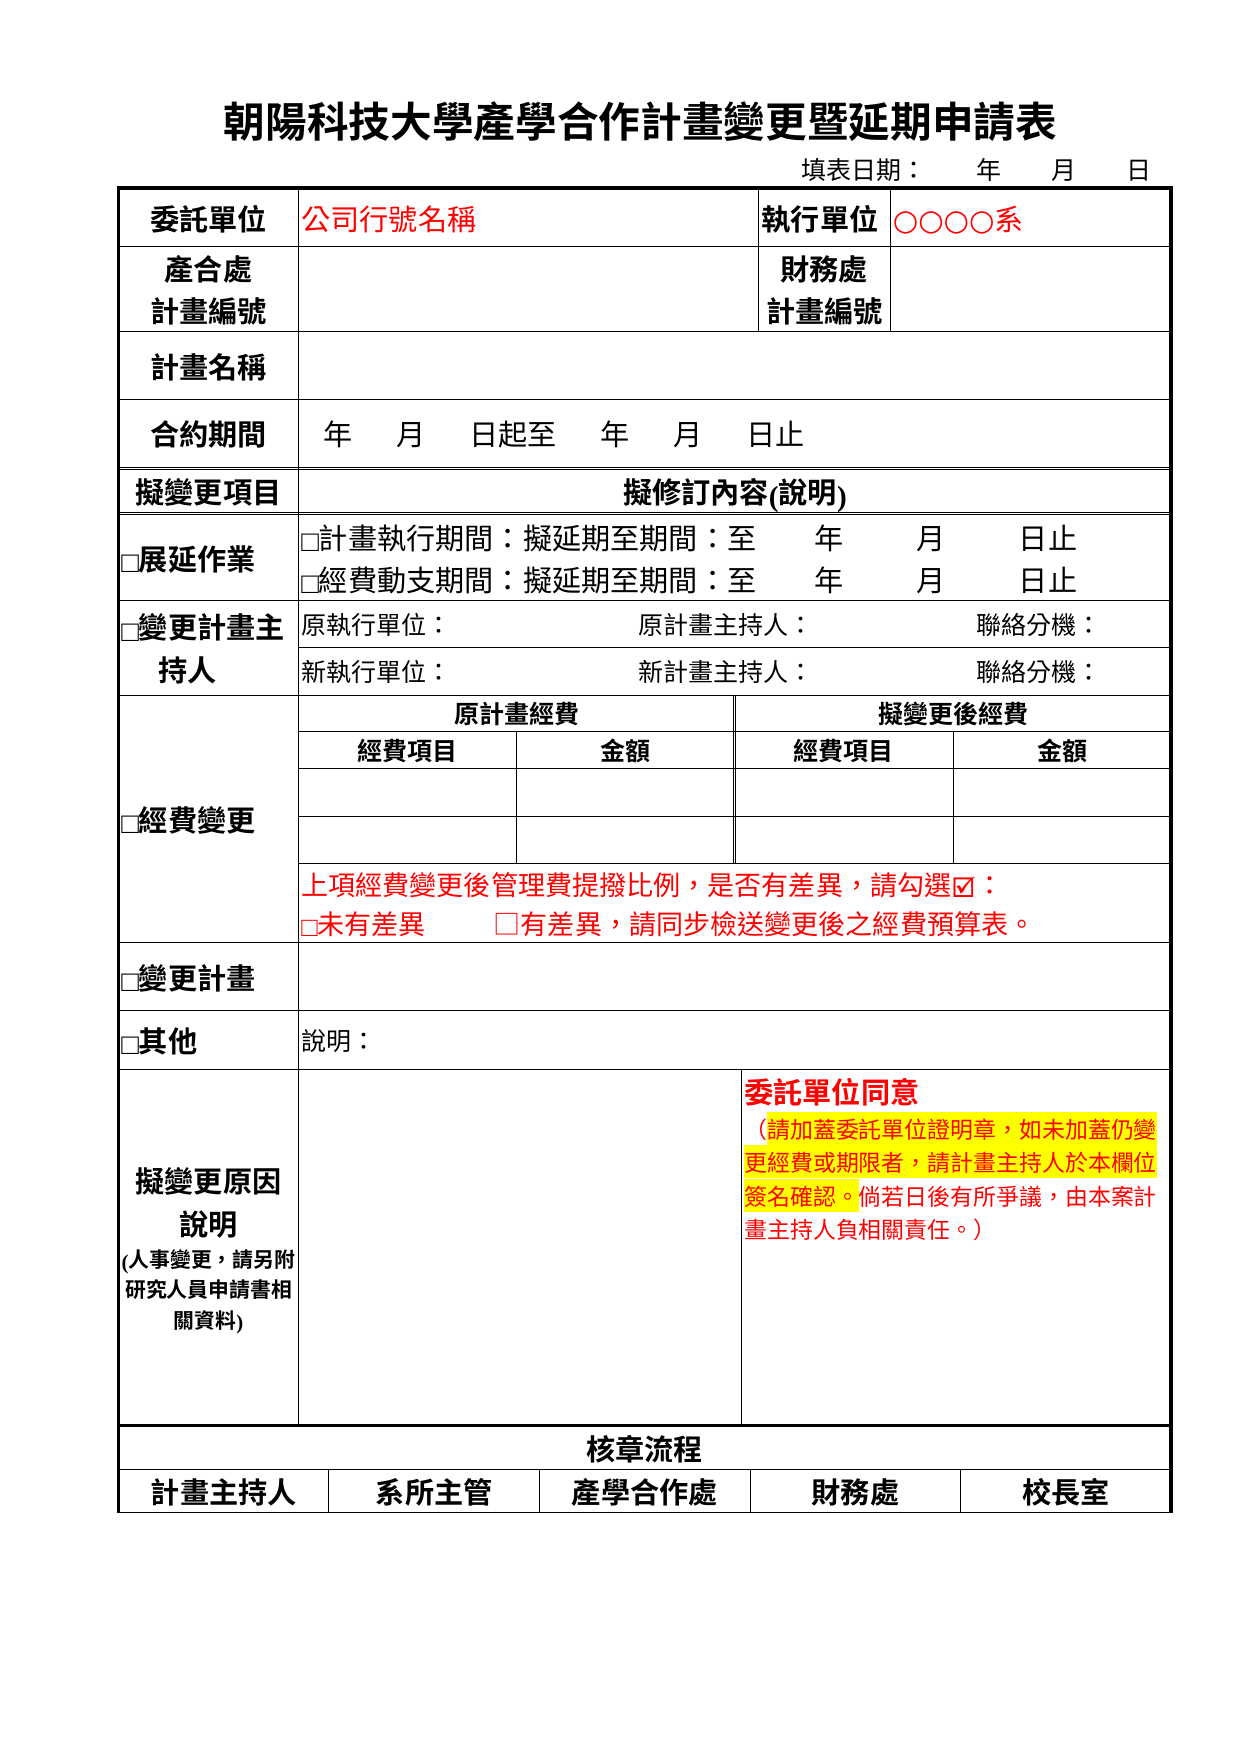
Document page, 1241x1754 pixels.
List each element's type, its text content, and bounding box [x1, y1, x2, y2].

table_cell [954, 769, 1169, 816]
table_cell 擬變更原因說明 (人事變更，請另附研究人員申請書相關資料) [120, 1070, 298, 1423]
table_cell 年 月 日起至 年 月 日止 [299, 400, 1169, 467]
table_cell 核章流程 [120, 1427, 1169, 1469]
table_cell 計畫主持人 [120, 1470, 328, 1512]
table_cell 擬修訂內容(說明) [299, 470, 1169, 512]
table_cell 委託單位同意 （請加蓋委託單位證明章，如未加蓋仍變更經費或期限者，請計畫主持人於本欄位簽名確認。倘若日後有所爭議，由本案計畫主持人負相關責任。） [742, 1070, 1169, 1423]
table_cell □計畫執行期間：擬延期至期間：至 年 月 日止 □經費動支期間：擬延期至期間：至 年 月 日止 [299, 515, 1169, 600]
table_cell [517, 769, 733, 816]
table_cell 原計畫經費 [299, 696, 733, 731]
text 填表日期： 年 月 日 [118, 149, 1152, 186]
table_cell 財務處 [751, 1470, 960, 1512]
table_cell 說明： [299, 1011, 1169, 1069]
table_cell 校長室 [961, 1470, 1169, 1512]
table_cell [891, 247, 1169, 331]
table_header 執行單位 [759, 190, 890, 246]
table_cell [299, 332, 1169, 399]
table_cell 計畫名稱 [120, 332, 298, 399]
table_cell 金額 [517, 732, 733, 768]
table_cell 金額 [954, 732, 1169, 768]
table_cell 財務處 計畫編號 [759, 247, 890, 331]
table_cell □變更計畫 [120, 943, 298, 1010]
table_cell [299, 247, 758, 331]
table_cell 合約期間 [120, 400, 298, 467]
table_cell 經費項目 [736, 732, 953, 768]
table_header 委託單位 [120, 190, 298, 246]
text 朝陽科技大學產學合作計畫變更暨延期申請表 [118, 89, 1152, 149]
table_cell 原執行單位： 原計畫主持人： 聯絡分機： [299, 601, 1169, 647]
table_cell [299, 1070, 741, 1423]
table_cell □經費變更 [120, 696, 298, 942]
table_cell 經費項目 [299, 732, 516, 768]
table_header 公司行號名稱 [299, 190, 758, 246]
table_cell [736, 769, 953, 816]
table_cell 系所主管 [329, 1470, 539, 1512]
table_cell [736, 817, 953, 863]
table_cell 擬變更後經費 [736, 696, 1169, 731]
table_cell [299, 943, 1169, 1010]
table_cell [517, 817, 733, 863]
table_cell 產學合作處 [540, 1470, 750, 1512]
table_cell □展延作業 [120, 515, 298, 600]
table_cell □其他 [120, 1011, 298, 1069]
table_cell 上項經費變更後管理費提撥比例，是否有差異，請勾選： □未有差異 □有差異，請同步檢送變更後之經費預算表。 [299, 864, 1169, 942]
table_cell 新執行單位： 新計畫主持人： 聯絡分機： [299, 648, 1169, 694]
table_cell 擬變更項目 [120, 470, 298, 512]
table_cell [299, 817, 516, 863]
table_cell 產合處 計畫編號 [120, 247, 298, 331]
table_header ○○○○系 [891, 190, 1169, 246]
table_cell □變更計畫主持人 [120, 601, 298, 694]
table_cell [299, 769, 516, 816]
table_cell [954, 817, 1169, 863]
